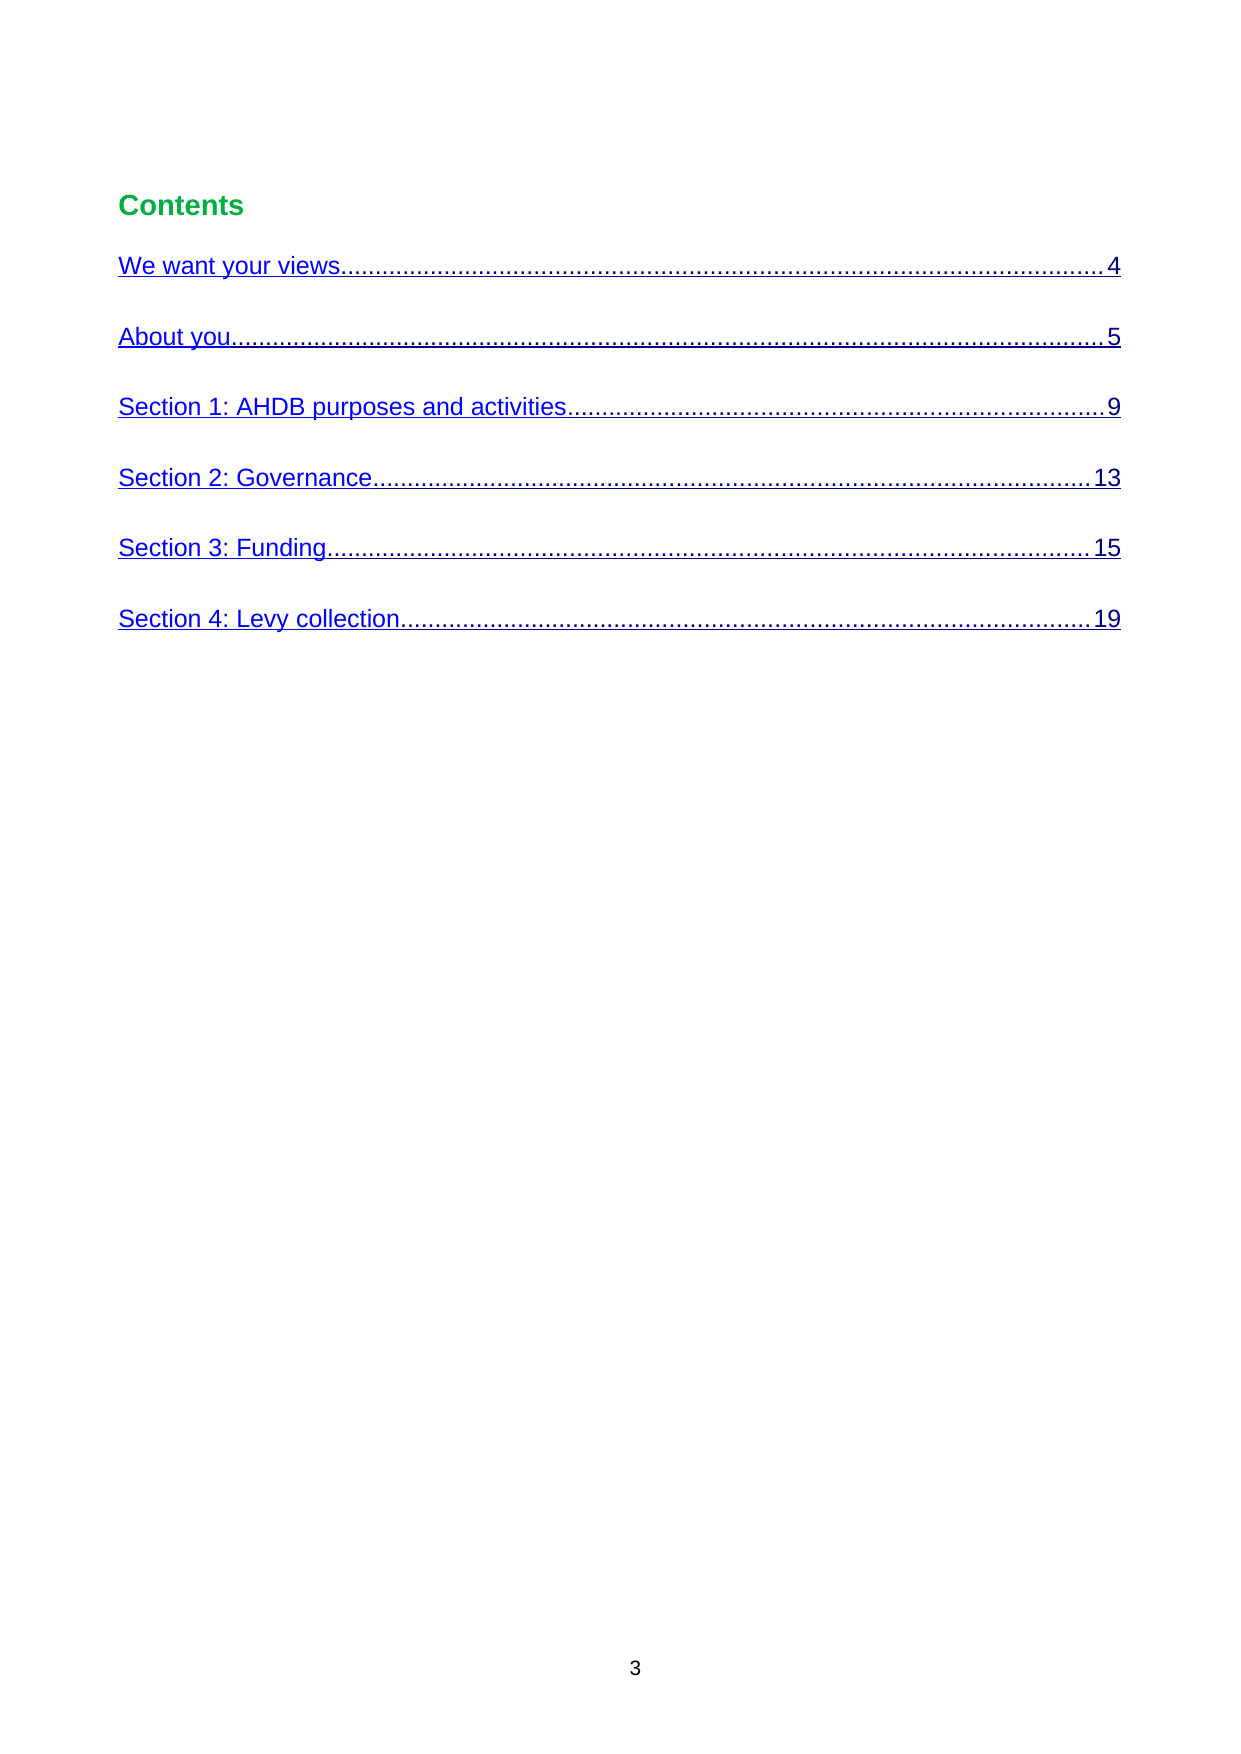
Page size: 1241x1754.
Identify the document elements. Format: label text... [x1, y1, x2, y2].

text Section 1: AHDB purposes and activities 9 [118, 392, 1122, 421]
text Section 2: Governance 13 [118, 463, 1122, 491]
text About you 5 [118, 322, 1122, 350]
text Section 3: Funding 15 [118, 533, 1122, 562]
text Contents [118, 187, 1122, 221]
text We want your views 4 [118, 251, 1122, 280]
text Section 4: Levy collection 19 [118, 604, 1122, 632]
